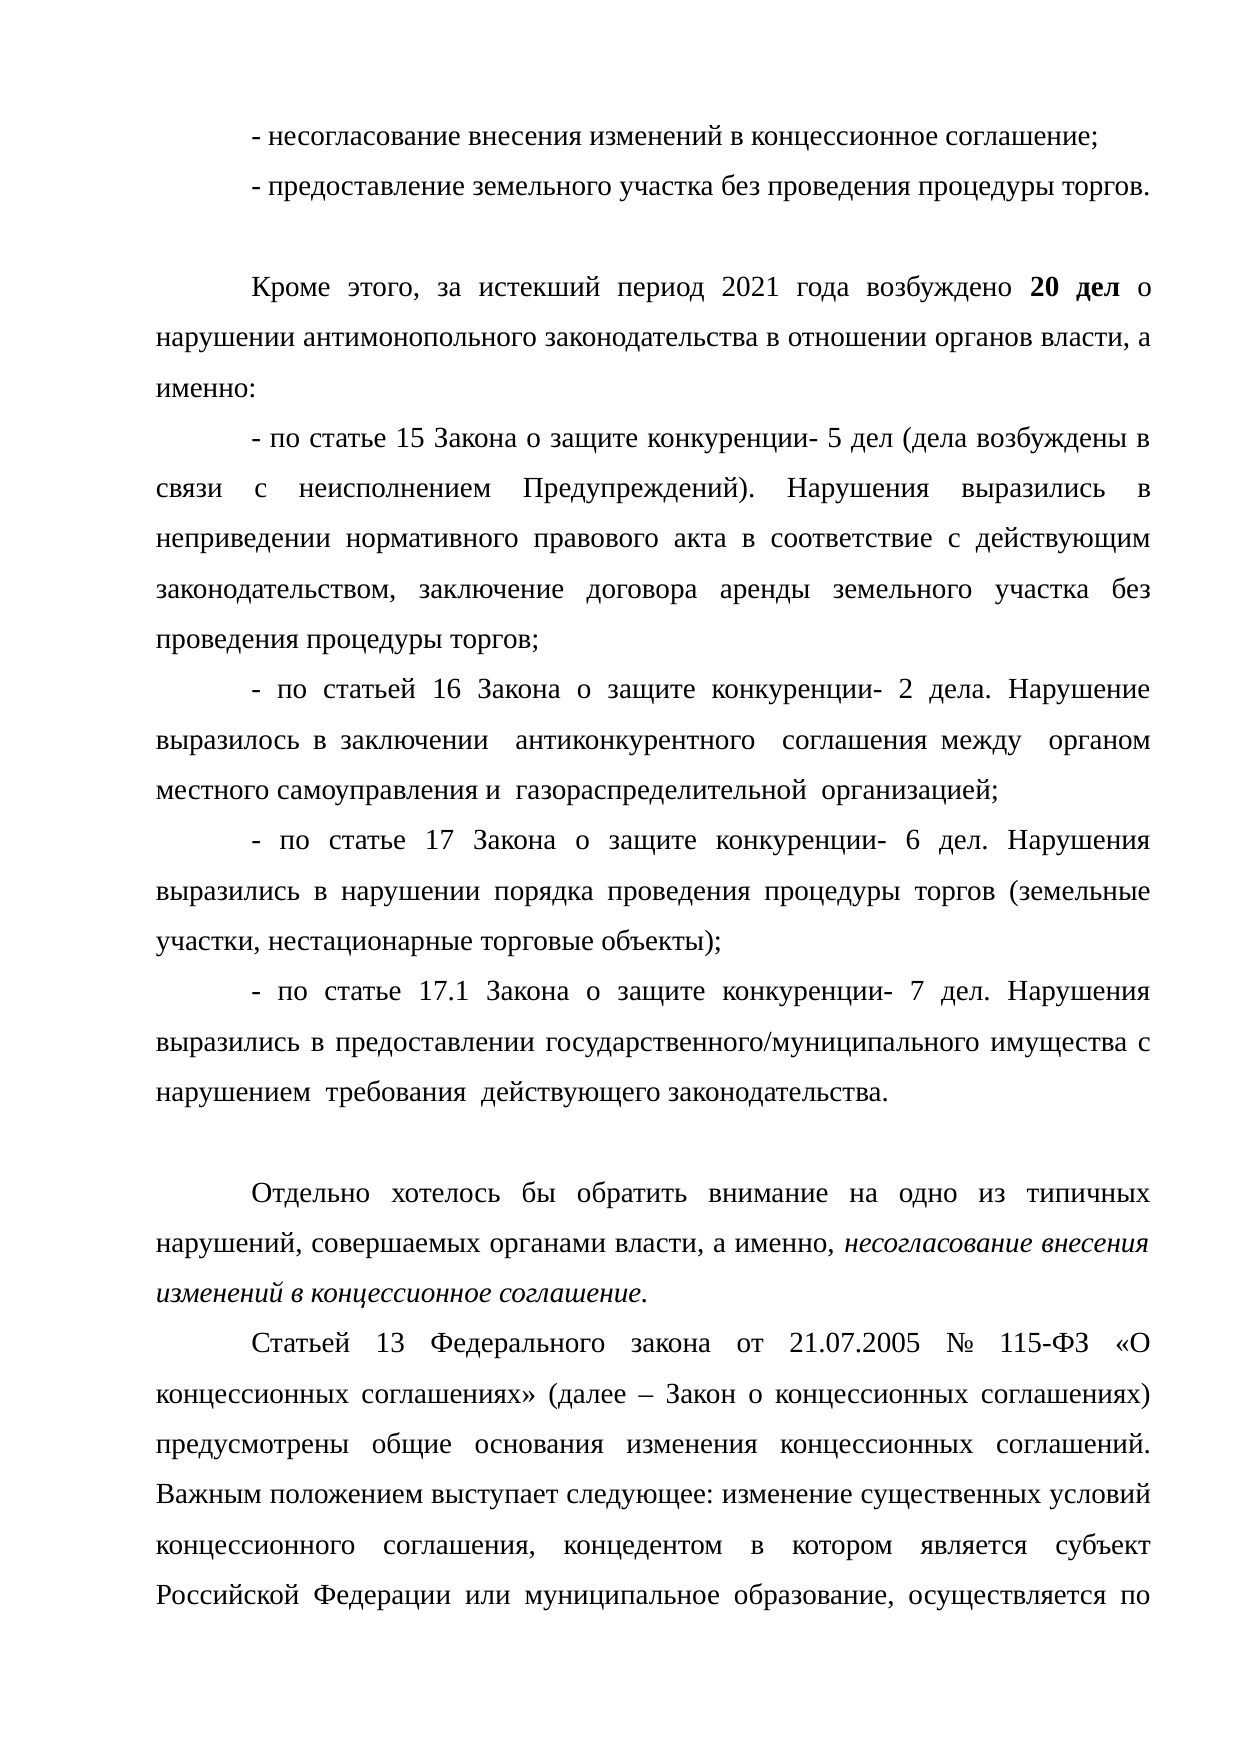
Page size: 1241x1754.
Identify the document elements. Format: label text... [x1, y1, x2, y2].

list Отдельно хотелось бы обратить внимание на одно из типичных нарушений, совершаемых органами власти, а именно, несогласование внесения изменений в концессионное соглашение. [156, 1175, 1152, 1309]
list Кроме этого, за истекший период 2021 года возбуждено 20 дел о нарушении антимонопольного законодательства в отношении органов власти, а именно: [156, 269, 1152, 403]
list - по статье 15 Закона о защите конкуренции- 5 дел (дела возбуждены в связи с неисполнением Предупреждений). Нарушения выразились в неприведении нормативного правового акта в соответствие с действующим законодательством, заключение договора аренды земельного участка без проведения процедуры торгов; [156, 420, 1152, 655]
list - по статье 17 Закона о защите конкуренции- 6 дел. Нарушения выразились в нарушении порядка проведения процедуры торгов (земельные участки, нестационарные торговые объекты); [156, 822, 1152, 957]
list - по статьей 16 Закона о защите конкуренции- 2 дела. Нарушение выразилось в заключении антиконкурентного соглашения между органом местного самоуправления и газораспределительной организацией; [156, 672, 1152, 806]
list - несогласование внесения изменений в концессионное соглашение; [156, 118, 1152, 152]
list - предоставление земельного участка без проведения процедуры торгов. [156, 168, 1152, 202]
list - по статье 17.1 Закона о защите конкуренции- 7 дел. Нарушения выразились в предоставлении государственного/муниципального имущества с нарушением требования действующего законодательства. [156, 973, 1152, 1108]
list Статьей 13 Федерального закона от 21.07.2005 № 115-ФЗ «О концессионных соглашениях» (далее – Закон о концессионных соглашениях) предусмотрены общие основания изменения концессионных соглашений. Важным положением выступает следующее: изменение существенных условий концессионного соглашения, концедентом в котором является субъект Российской Федерации или муниципальное образование, осуществляется по [156, 1326, 1152, 1611]
